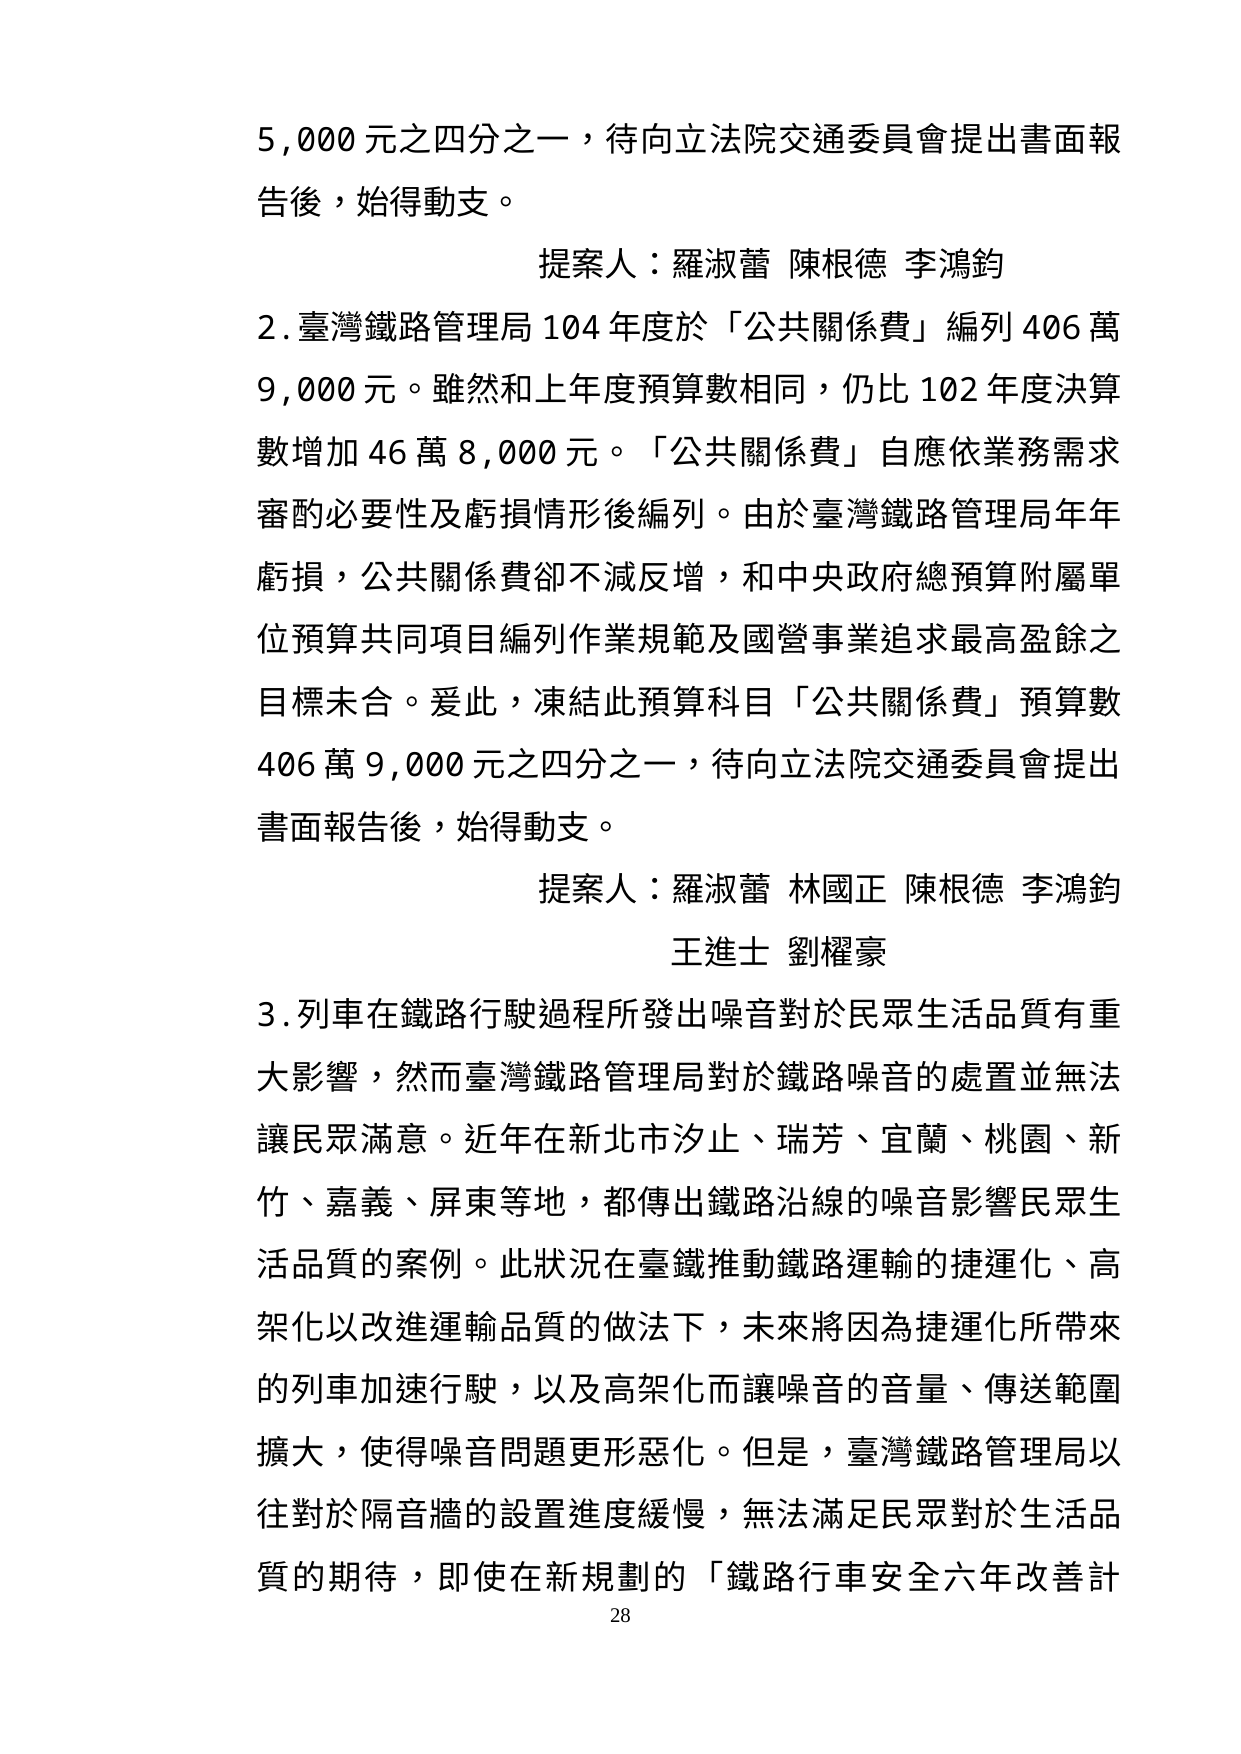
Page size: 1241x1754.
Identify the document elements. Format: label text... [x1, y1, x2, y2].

text 1.臺灣鐵路管理局104年度於「用人費用」項下編列「其他獎金」達7億6,069萬5,000元。臺灣鐵路管理局自75年起連續二十多年虧損，已於102年底累積虧損超過1,000億元。臺灣鐵路管理局在年終獎金和績效獎金以外，另外編列「其他獎金」，包括激勵獎金、營運獎金、春節疏運出勤獎金、駕駛安全獎金。101年度「其他獎金」總計編列7.75億元，102年度「其他獎金」總計編列7.8億元。營運獎金與經營績效獎金類似，卻未參具「交通部所屬未實施用人費率事業經營績效獎金實施要點」發放，況且營運獎金未能配合營運狀況發放，104年度預算虧損較102年度決算虧損增加8億7,292萬元，營運獎金反而增加2,810萬4,000元。這些獎金缺乏法源依據，支給對象為「在臺灣鐵路管理局年度預算內，以用人費用項下預算支付薪資的人員」，意味編制內的員工「人人有獎」，臺灣鐵路管理局連年虧損，「其他獎金」的發放合理性有待商榷，應全面檢討此獎勵制度。爰此，凍結此預算科目「用人費用」項下「其他獎金」預算數7億6,069萬5,000元之四分之一，待向立法院交通委員會提出書面報告後，始得動支。 [256, 96, 1122, 221]
text 2.臺灣鐵路管理局104年度於「公共關係費」編列406萬9,000元。雖然和上年度預算數相同，仍比102年度決算數增加46萬8,000元。「公共關係費」自應依業務需求審酌必要性及虧損情形後編列。由於臺灣鐵路管理局年年虧損，公共關係費卻不減反增，和中央政府總預算附屬單位預算共同項目編列作業規範及國營事業追求最高盈餘之目標未合。爰此，凍結此預算科目「公共關係費」預算數406萬9,000元之四分之一，待向立法院交通委員會提出書面報告後，始得動支。 [256, 283, 1122, 846]
text 3.列車在鐵路行駛過程所發出噪音對於民眾生活品質有重大影響，然而臺灣鐵路管理局對於鐵路噪音的處置並無法讓民眾滿意。近年在新北市汐止、瑞芳、宜蘭、桃園、新竹、嘉義、屏東等地，都傳出鐵路沿線的噪音影響民眾生活品質的案例。此狀況在臺鐵推動鐵路運輸的捷運化、高架化以改進運輸品質的做法下，未來將因為捷運化所帶來的列車加速行駛，以及高架化而讓噪音的音量、傳送範圍擴大，使得噪音問題更形惡化。但是，臺灣鐵路管理局以往對於隔音牆的設置進度緩慢，無法滿足民眾對於生活品質的期待，即使在新規劃的「鐵路行車安全六年改善計 [256, 971, 1122, 1596]
text 提案人：羅淑蕾 陳根德 李鴻鈞 [538, 221, 1122, 283]
text 提案人：羅淑蕾 林國正 陳根德 李鴻鈞王進士 劉櫂豪 [538, 846, 1122, 971]
